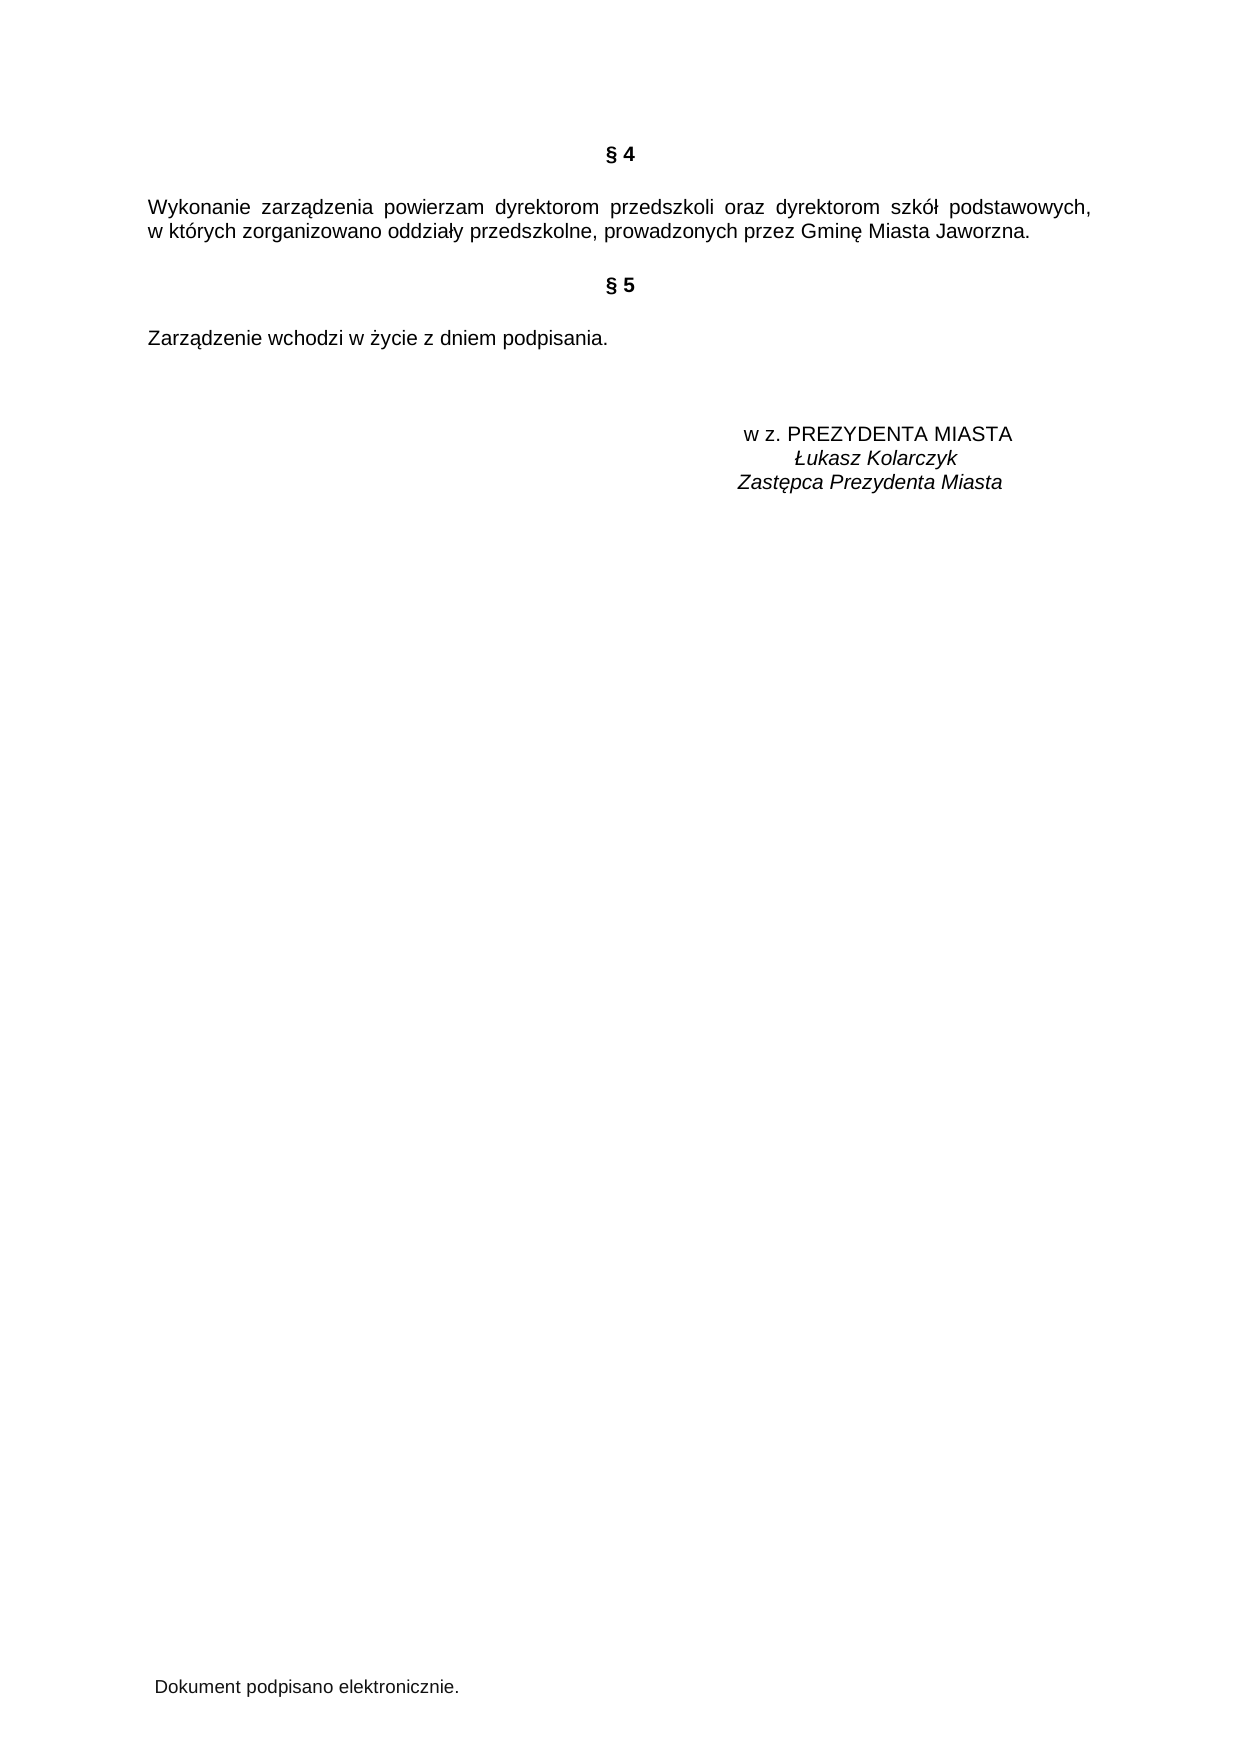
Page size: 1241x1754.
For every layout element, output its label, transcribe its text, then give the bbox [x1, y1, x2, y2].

text Zastępca Prezydenta Miasta [148, 470, 1092, 494]
text w z. PREZYDENTA MIASTA [222, 422, 1092, 446]
text Wykonanie zarządzenia powierzam dyrektorom przedszkoli oraz dyrektorom szkół podstawowych, w których zorganizowano oddziały przedszkolne, prowadzonych przez Gminę Miasta Jaworzna. [148, 195, 1092, 243]
text § 5 [148, 272, 1092, 297]
text § 4 [148, 142, 1092, 166]
text Zarządzenie wchodzi w życie z dniem podpisania. [148, 326, 1092, 350]
text Łukasz Kolarczyk [148, 446, 1092, 470]
